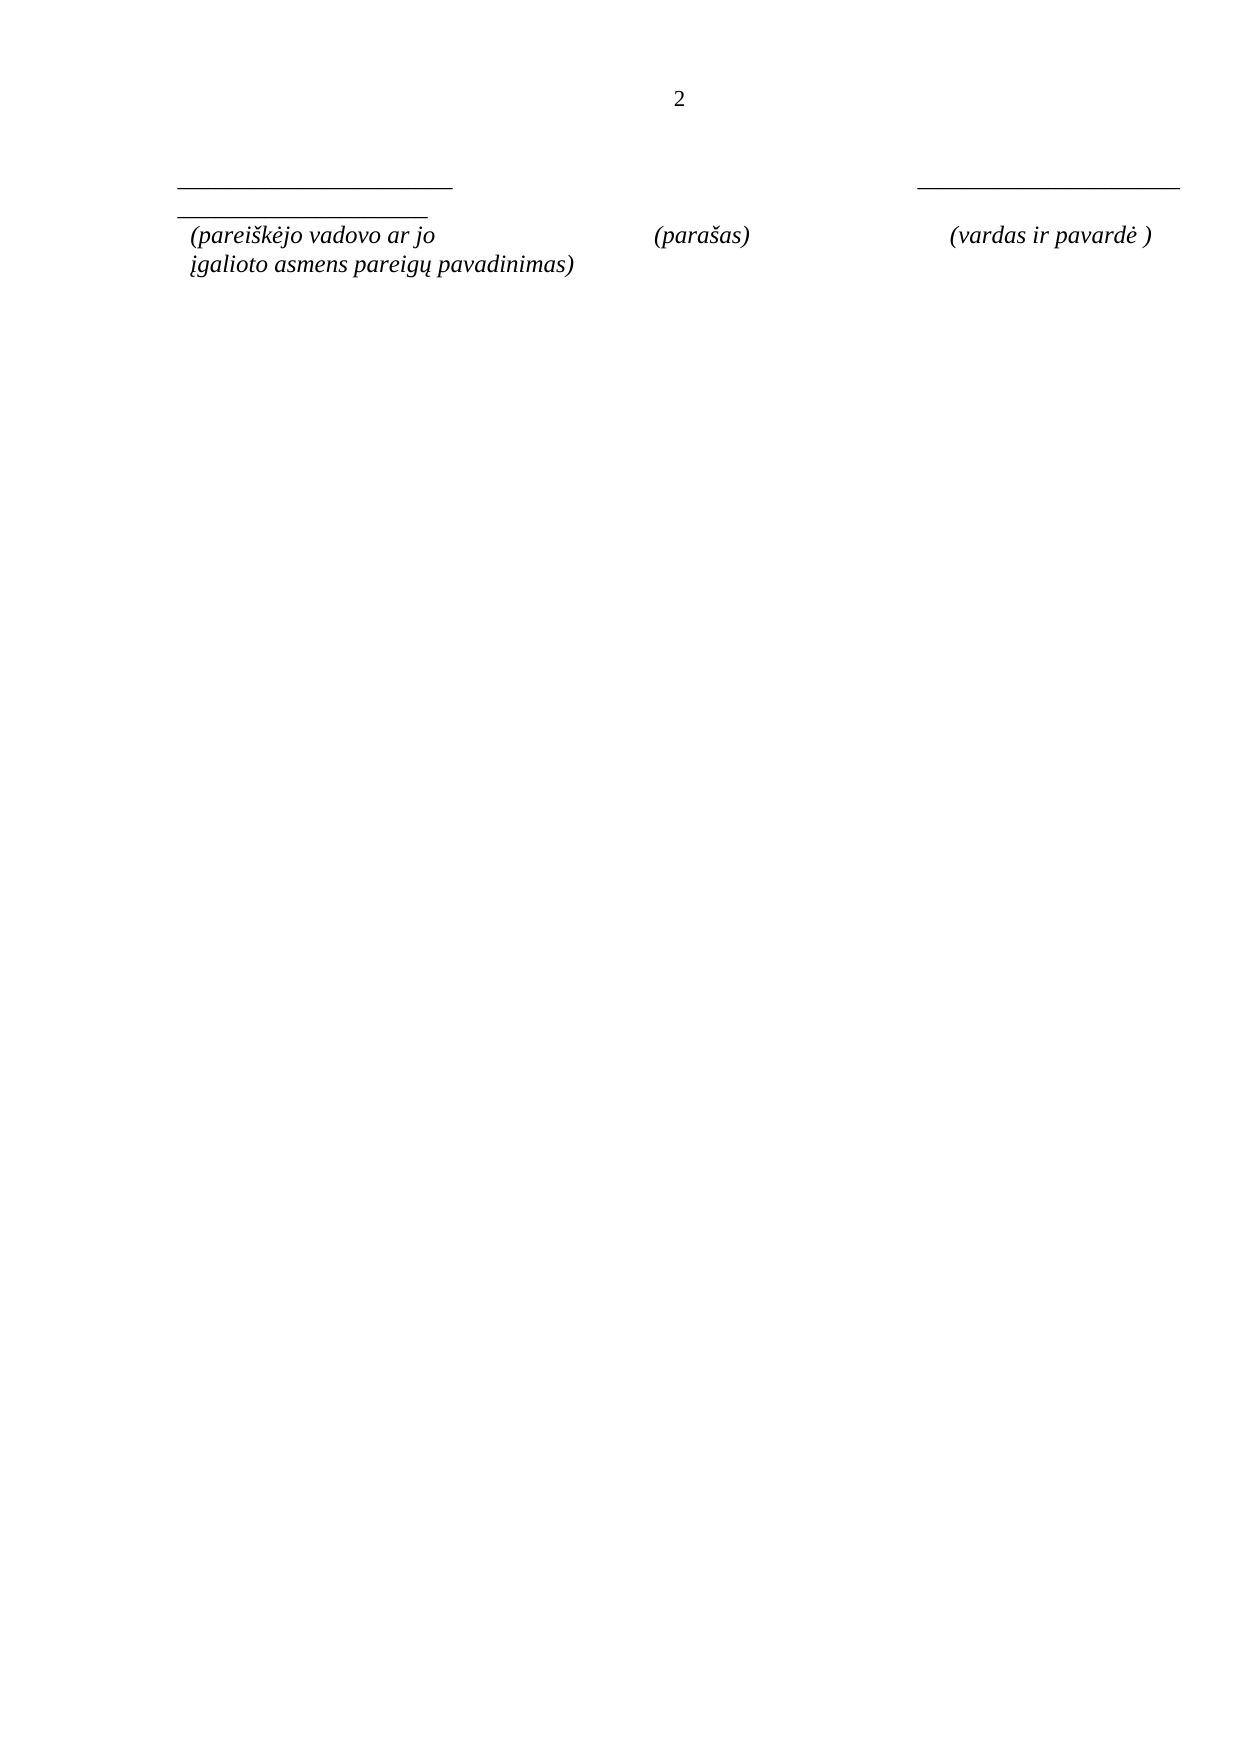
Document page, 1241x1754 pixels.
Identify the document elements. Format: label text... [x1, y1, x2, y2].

text ______________________ _____________________ ____________________ [177, 163, 1181, 220]
text įgalioto asmens pareigų pavadinimas) [177, 249, 1181, 278]
text (pareiškėjo vadovo ar jo (parašas) (vardas ir pavardė ) [177, 220, 1181, 249]
